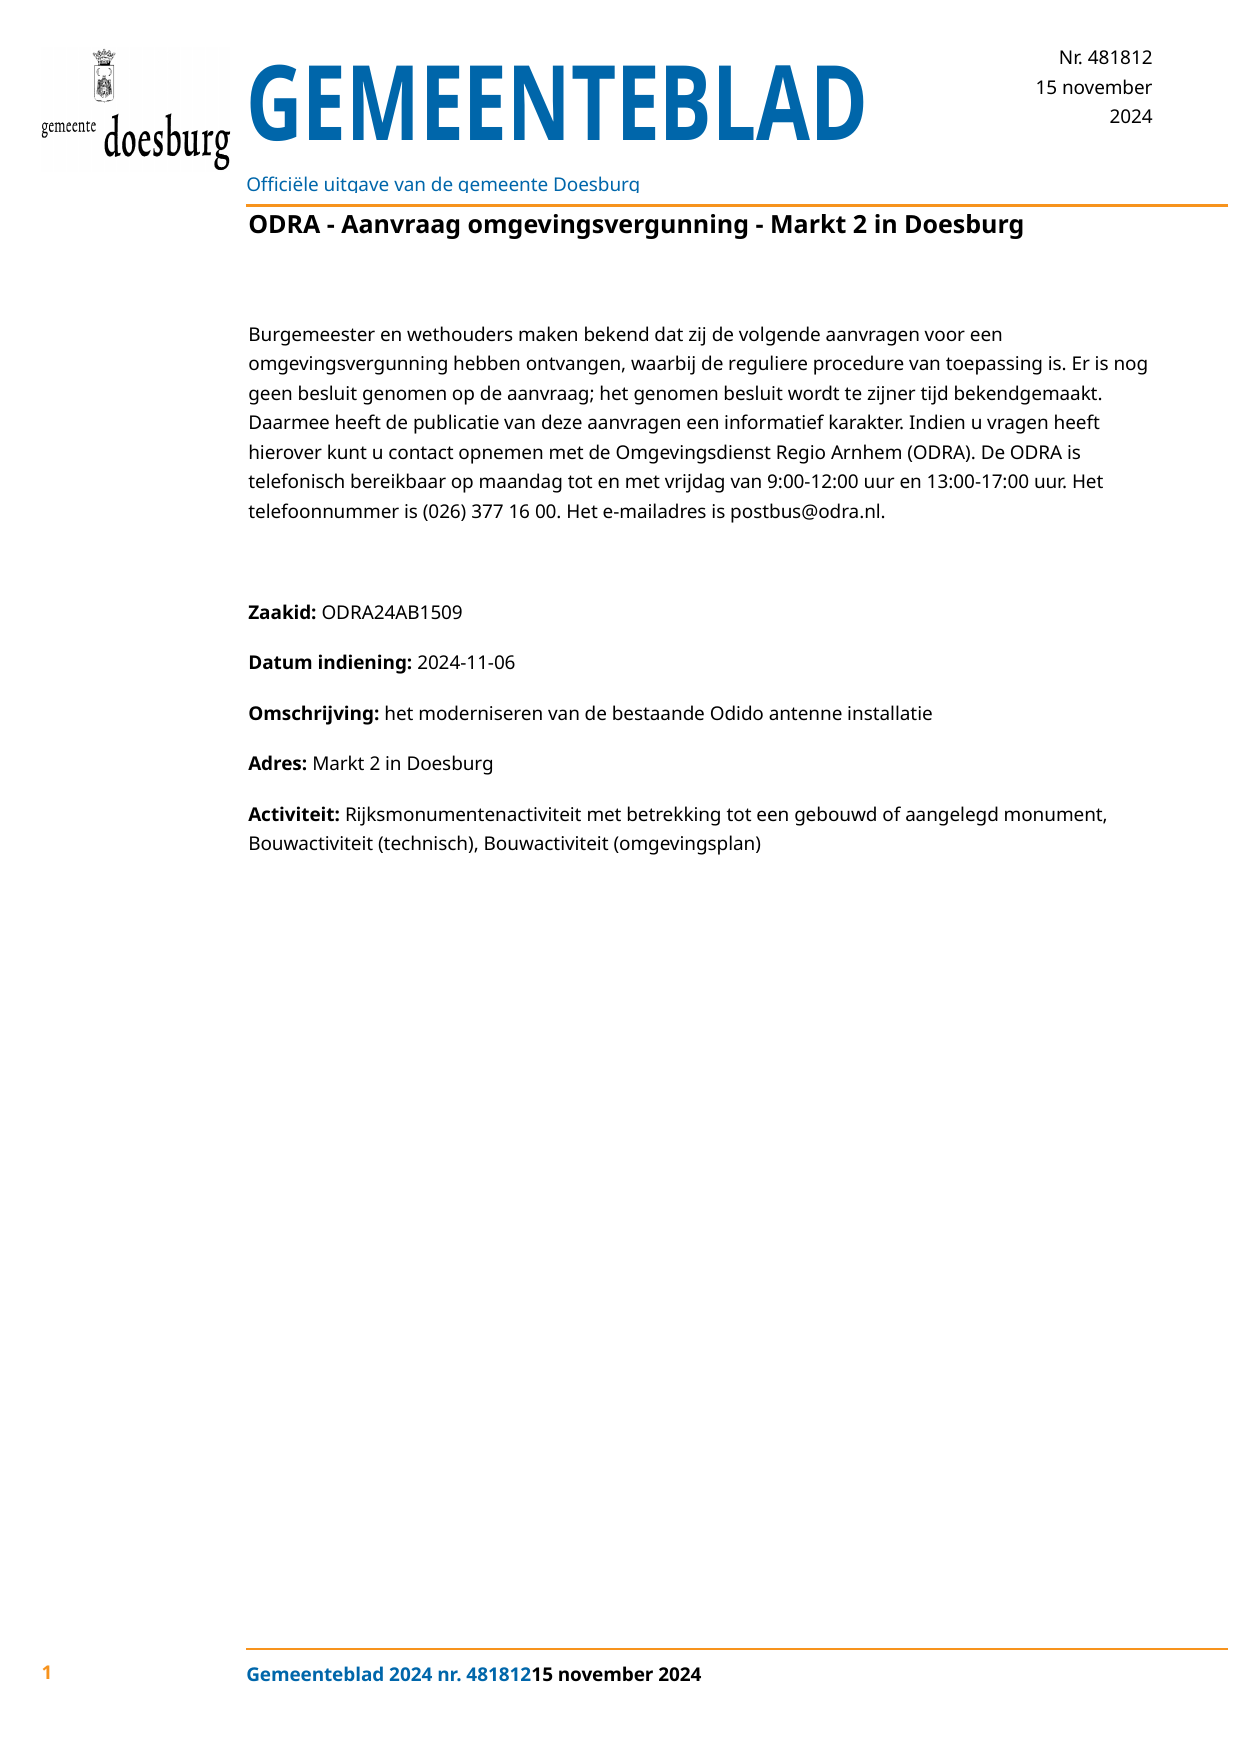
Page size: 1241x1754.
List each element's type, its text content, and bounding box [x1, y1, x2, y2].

text Adres: Markt 2 in Doesburg [248, 750, 1152, 776]
text ODRA - Aanvraag omgevingsvergunning - Markt 2 in Doesburg [248, 207, 1152, 241]
picture [41, 47, 231, 172]
text Datum indiening: 2024-11-06 [248, 649, 1152, 675]
text Zaakid: ODRA24AB1509 [248, 599, 1152, 625]
text Omschrijving: het moderniseren van de bestaande Odido antenne installatie [248, 700, 1152, 726]
text Activiteit: Rijksmonumentenactiviteit met betrekking tot een gebouwd of aangelegd monument, Bouwactiviteit (technisch), Bouwactiviteit (omgevingsplan) [248, 801, 1152, 856]
text Burgemeester en wethouders maken bekend dat zij de volgende aanvragen voor een omgevingsvergunning hebben ontvangen, waarbij de reguliere procedure van toepassing is. Er is nog geen besluit genomen op de aanvraag; het genomen besluit wordt te zijner tijd bekendgemaakt. Daarmee heeft de publicatie van deze aanvragen een informatief karakter. Indien u vragen heeft hierover kunt u contact opnemen met de Omgevingsdienst Regio Arnhem (ODRA). De ODRA is telefonisch bereikbaar op maandag tot en met vrijdag van 9:00-12:00 uur en 13:00-17:00 uur. Het telefoonnummer is (026) 377 16 00. Het e-mailadres is postbus@odra.nl. [248, 321, 1152, 524]
